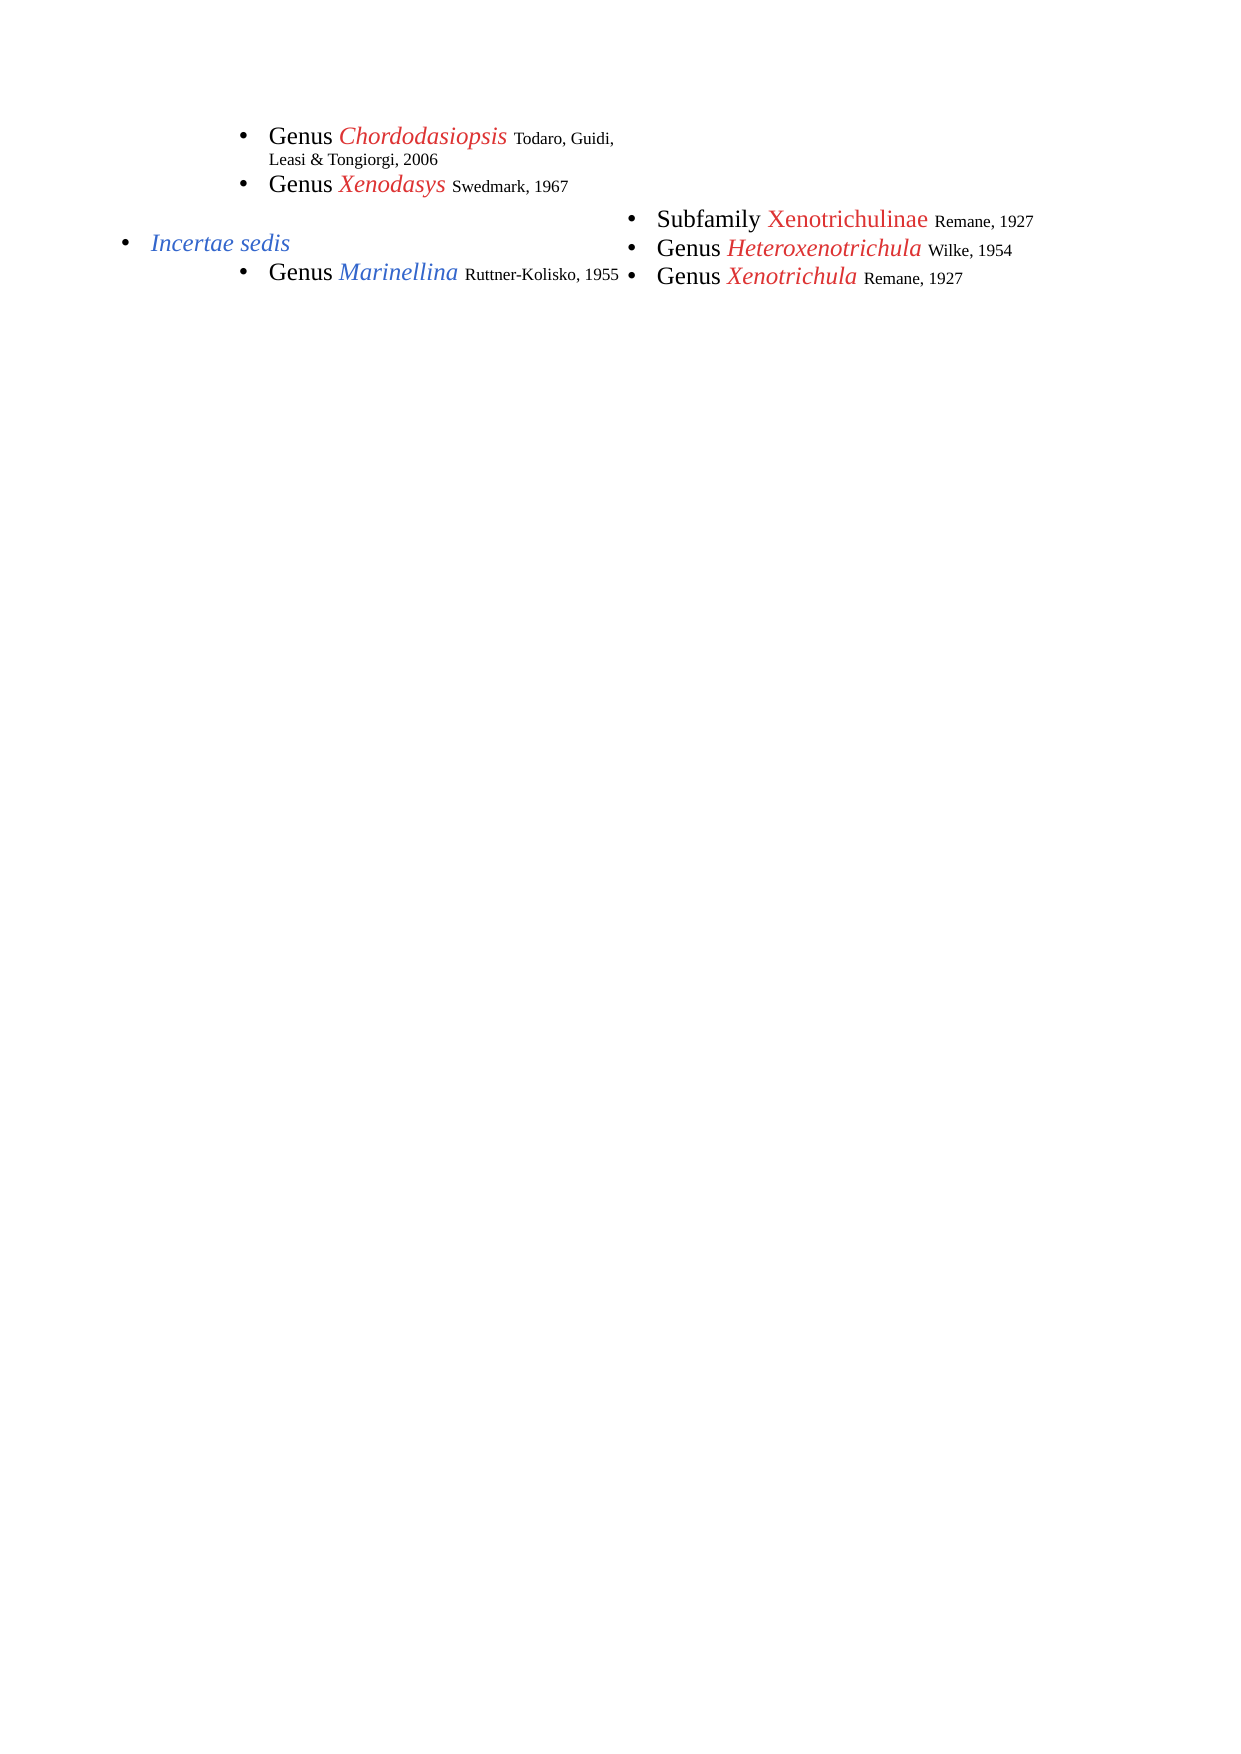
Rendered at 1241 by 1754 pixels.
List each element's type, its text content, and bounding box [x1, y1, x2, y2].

table_header Order Chaetonotida Remane, 1925 [Rao and Clausen, 1970] Suborder Multitubulatina d'Hondt, 1971 Family Neodasyidae Remane, 1929 Genus Neodasys Remane, 1927 Suborder Paucitubulatina d'Hondt, 1971 Family Chaetonotidae Gosse, 1864 Subfamily Chaetonotinae Kisielewski, 1991 Genus Arenotus Kisielewski, 1987 Genus Aspidiophorus Voigt, 1903 Genus Caudichthydium Schwank, 1990 Genus Chaetonotus Ehrenberg, 1830 Genus Fluxiderma d'Hondt, 1974 Genus Ichthydium Ehrenberg, 1830 Genus Halichaetonotus Remane, 1936 Genus Heterolepidoderma Remane, 1927 Genus Lepidochaetus Kisielewski 1991 Genus Lepidodermella Blake, 1933 Genus Polymerurus Remane, 1927 Genus Rhomballichthys Schwank, 1990 Subfamily Undulinae Kisielewski 1991 Genus Undula Kisielewski 1991 Family Dasydytidae Daday, 1905 Genus Anacanthoderma Marcolongo, 1910 Genus Chitonodytes Remane, 1936 Genus Dasydytes Gosse, 1851 Genus Haltidytes Remane 1936 Genus Ornamentula Kisielewski 1991 Genus Setopus Grünspan, 1908 Genus Stylochaeta Hlava, 1905 Family Dichaeturidae Remane, 1927 Genus Dichaetura Lauterborn, 1913 Family Muselliferidae Leasi & Todaro, 2008 Genus Diuronotus Todaro, Kristensen & Balsamo, 2005 Genus Musellifer Hummon, 1969 Family Neogosseidae Remane, 1927 Genus Neogossea Remane, 1927 Genus Kijanebalola Beauchamp, 1932 Family Proichthydiidae Remane, 1927 Genus Proichthydium Cordero, 1918 Genus Proichthydioides Sudzuki, 1971 Family Xenotrichulidae Remane, 1927 Subfamily Draculiciterinae Ruppert, 1979 Genus Draculiciteria Hummon, 1974 Subfamily Xenotrichulinae Remane, 1927 Genus Heteroxenotrichula Wilke, 1954 Genus Xenotrichula Remane, 1927 [624, 118, 1122, 376]
table_header Order Macrodasyida Remane, 1925 [Rao and Clausen, 1970] Family Cephalodasyidae Hummon & Todaro, 2010 Genus Cephalodasys Remane, 1926 Genus Dolichodasys Gagne, 1977 Genus Megadasys Schmidt, 1974 Genus Mesodasys Remane, 1951 Genus Paradasys Remane, 1934 Genus Pleurodasys Remane, 1927 Family Dactylopodolidae Strand, 1929 Genus Dactylopodola Strand, 1929 Genus Dendrodasys Wilke, 1954 Genus Dendropodola Hummon, Todaro & Tongiorgi, 1992 Family Lepidodasyidae Remane, 1927 Genus Lepidodasys Remane, 1926 Family Macrodasyidae Remane, 1926 Genus Macrodasys Remane, 1924 Genus Urodasys Remane, 1926 Family Planodasyidae Rao & Clausen, 1970 Genus Crasiella Clausen, 1968 Genus Planodasys Rao & Clausen, 1970 Family Redudasyidae Todaro, Dal Zotto, Jondelius, Hochberg et al., 2012 Genus Anandrodasys Todaro, Dal Zotto, Jondelius, Hochberg et al., 2012 Genus Redudasys Kisielewski, 1987 Family Thaumastodermatidae Remane, 1927 Subfamily Diplodasyinae Ruppert, 1978 Genus Acanthodasys Remane, 1927 Genus Diplodasys Remane, 1927 Subfamily Thaumastodermatinae Remane, 1927 Genus Hemidasys Claparède, 1867 Genus Oregodasys Hummon, 2008 =(Platydasys Remane, 1927) Genus Pseudostomella Swedmark, 1956 Genus Ptychostomella Remane, 1926 Genus Tetranchyroderma Remane, 1926 Genus Thaumastoderma Remane, 1926 Family Turbanellidae Remane, 1927 Genus Desmodasys Clausen, 1965 Genus Dinodasys Remane, 1927 Genus Paraturbanella Remane, 1927 Genus Prostobuccantia Evans & Hummon, 1991 Genus Pseudoturbanella d'Hondt, 1968 Genus Turbanella Schultze, 1853 Family Xenodasyidae Todaro, Guidi, Leasi & Tongiorgi, 2006 Genus Chordodasiopsis Todaro, Guidi, Leasi & Tongiorgi, 2006 Genus Xenodasys Swedmark, 1967 Incertae sedis Genus Marinellina Ruttner-Kolisko, 1955 [118, 118, 624, 376]
